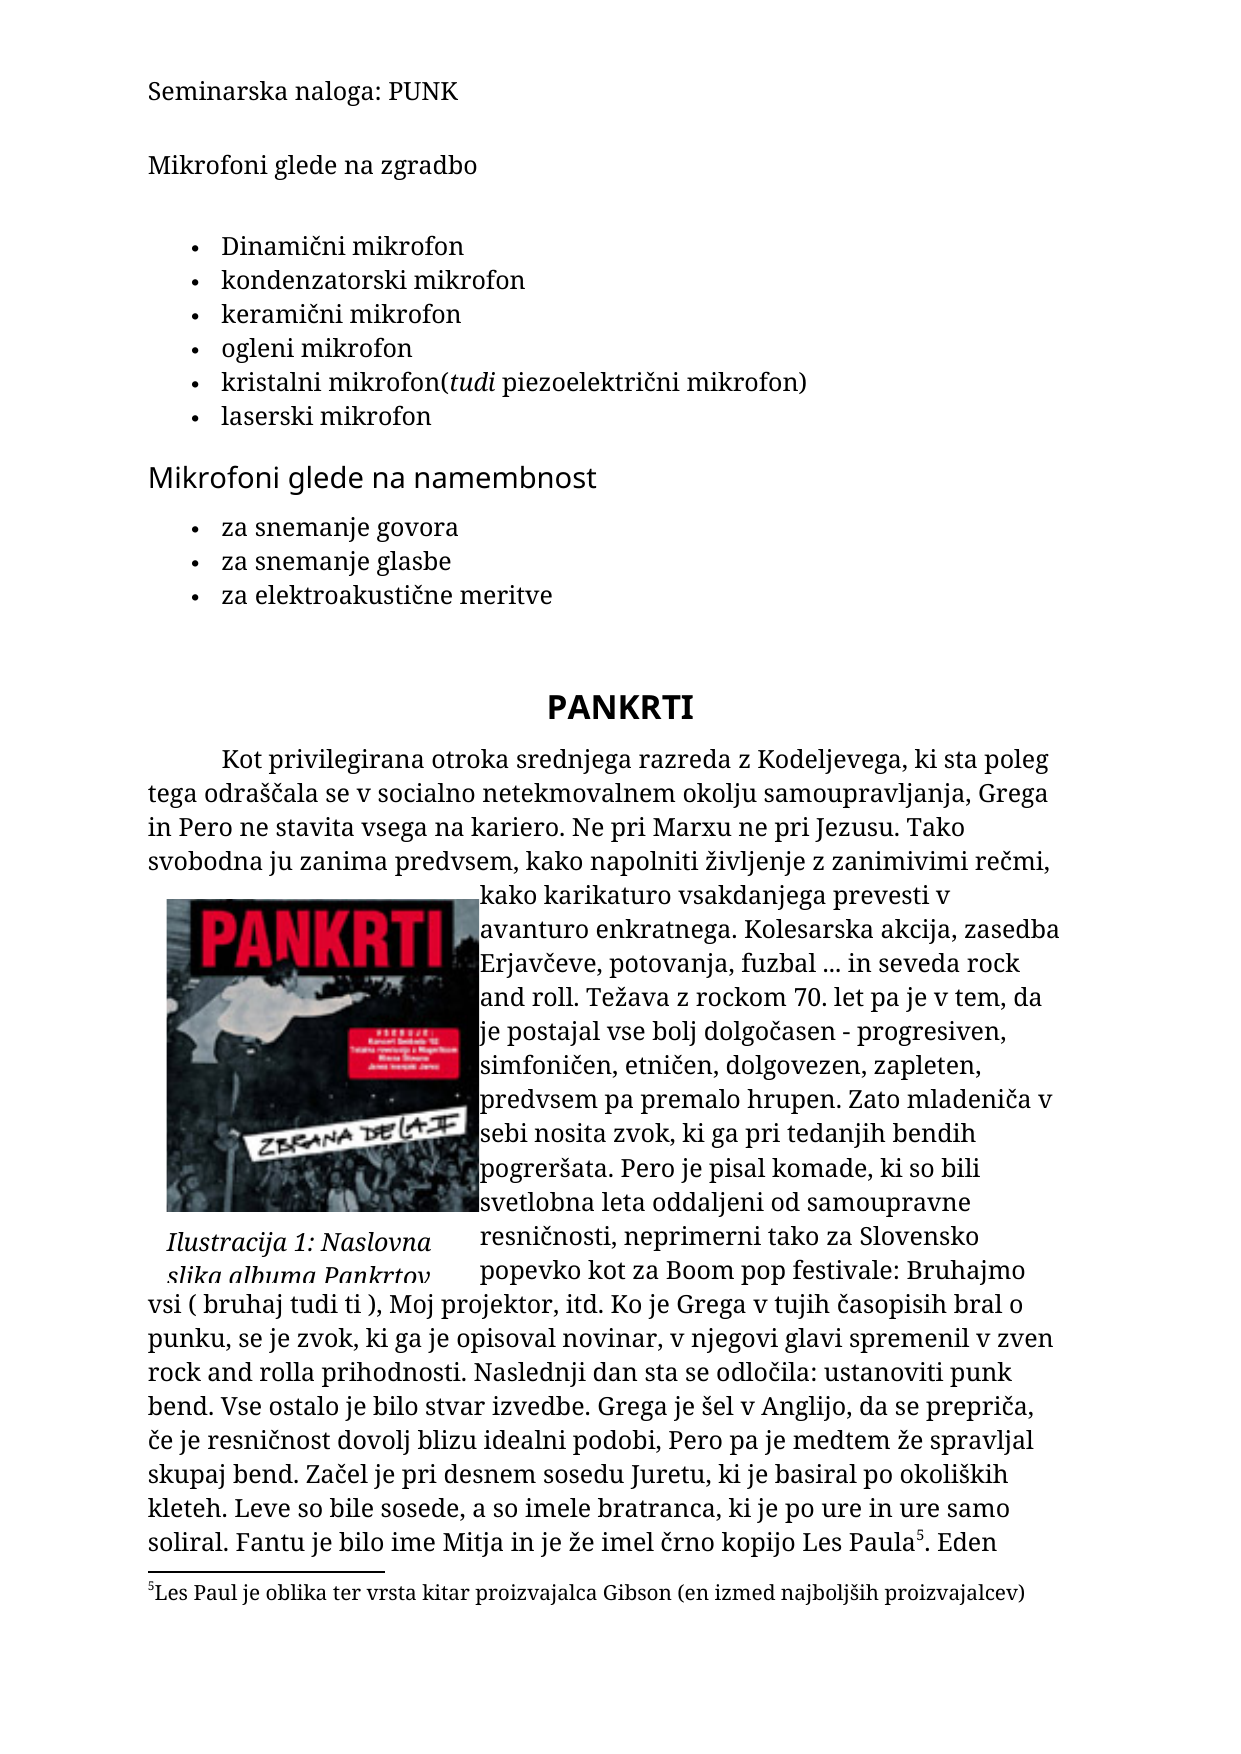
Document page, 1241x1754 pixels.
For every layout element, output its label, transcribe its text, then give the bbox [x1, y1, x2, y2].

list za elektroakustične meritve [192, 578, 1093, 612]
text Mikrofoni glede na zgradbo [148, 148, 1093, 182]
list za snemanje glasbe [192, 544, 1093, 578]
text Les Paul je oblika ter vrsta kitar proizvajalca Gibson (en izmed najboljših proizvajalcev) [148, 1578, 1093, 1606]
picture [166, 899, 480, 1212]
list Dinamični mikrofon [192, 228, 1093, 262]
list ogleni mikrofon [192, 330, 1093, 364]
subtitle Mikrofoni glede na namembnost [148, 458, 1093, 497]
text Kot privilegirana otroka srednjega razreda z Kodeljevega, ki sta poleg tega odraščala se v socialno netekmovalnem okolju samoupravljanja, Grega in Pero ne stavita vsega na kariero. Ne pri Marxu ne pri Jezusu. Tako svobodna ju zanima predvsem, kako napolniti življenje z zanimivimi rečmi, kako karikaturo vsakdanjega prevesti v avanturo enkratnega. Kolesarska akcija, zasedba Erjavčeve, potovanja, fuzbal ... in seveda rock and roll. Težava z rockom 70. let pa je v tem, da je postajal vse bolj dolgočasen - progresiven, simfoničen, etničen, dolgovezen, zapleten, predvsem pa premalo hrupen. Zato mladeniča v sebi nosita zvok, ki ga pri tedanjih bendih pogreršata. Pero je pisal komade, ki so bili svetlobna leta oddaljeni od samoupravne resničnosti, neprimerni tako za Slovensko popevko kot za Boom pop festivale: Bruhajmo vsi ( bruhaj tudi ti ), Moj projektor, itd. Ko je Grega v tujih časopisih bral o punku, se je zvok, ki ga je opisoval novinar, v njegovi glavi spremenil v zven rock and rolla prihodnosti. Naslednji dan sta se odločila: ustanoviti punk bend. Vse ostalo je bilo stvar izvedbe. Grega je šel v Anglijo, da se prepriča, če je resničnost dovolj blizu idealni podobi, Pero pa je medtem že spravljal skupaj bend. Začel je pri desnem sosedu Juretu, ki je basiral po okoliških kleteh. Leve so bile sosede, a so imele bratranca, ki je po ure in ure samo soliral. Fantu je bilo ime Mitja in je že imel črno kopijo Les Paula. Eden izmed kletnih bobnarjev z izrazitim občutkom za ritem je bil Bogo. Povrhu vsega se je Bogo preusmeril v ritem kitaro. To bi mu drugi še odpustili, ker je pripeljal novega bobnarja.Ko se je ekipa zgodaj jeseni prvič zbrala v kleti kodeljevske glasbene šole, je imela že dogovorjen svoj prvi koncert v telovadnici moščanske gimnazije, a še nobenega naštudiranega komada. In ko so po Kodeljevem lepili na roko napisane plakate, ki so vabili na "prvi punk koncert za železno zaveso", so bili prepričani, da bo prvi koncert hkrati tudi zadnji. V nabito polni telovadnici, v kateri so bili poleg gimnazijcev še številni firbci ( med njimi tudi nekaj Buldožerjev ), so Pankrti igrali tako tuje kot lastne komade. Med tujimi je bilo najvec predelav Sex pistols ( Did You No Wrong je postal Krivca pa ni; Pretty Vacant Lepi in prazni; No fun je bil Dolgcajt itd. ) in nekaj drugih ( White Riot Clashov je postal Upor, Sonic Reducer Dead Boysov Moja mašina, Mistery Girl New York Dollsov Kdo so ti ljudje itd. ). V dveh tednih pa so naredili še tudi nekaj novih, na primer Anarhista. Reakcije na koncert so bile razlišne. Na moščanski gimnaziji naslednjih 10 let niso imeli več koncertov. Vendar pa Pankrte ni nihče prepovedal. Še več. Stane Sušnik je v Stopu napisal pohvalno oceno in to kljub čevlju, ki ga je dobil v glavo. Naslednji dan so s pomočjo Radia Študent ( verjetno predvsem po zaslugi Slobodana Valetinčiča ) in Bora Gostiša imeli še koncert na prostem v študentskem naselju. S pomočjo SKUC-a in nepogrešljivega Petra Mlakarja so imeli, kot predstavniki mlade slovenske kulture, koncert v Beogradu itd. Nastopov je bilo malo ( lokalne organizacije ZSMS so se zelo počasi ogrevale za organizacijo koncertov, promotorjev pa še ni bilo ), do snemalnega studija je bilo težko priti ( prve posnetke so naredili v Italiji ), ves čas so imeli težave s cenzuro ( tako pri Problemih - kjer so prve stvari objavili s pomočjo Jaše Zlobca, kasneje pa Slavoja Žižka - kot kasneje pri založbi, na radiu in televiziji ) itd. Vendar pa se je punkovska scena razvijala in imeli so občutek, da sodelujejo pri zelo pomembni stvari. S pomočjo Igorja Vidmarja so pri SKUCu posneli prvo malo ploščo Lublana je bulana in bili bolj kot zaradi njene dobre prodaje zadovoljni, ker jim je Jello Biafra po koncertu Dead Kennedysov v Gorici povedal, da jo je kupil tudi on. In to v Los Angelesu. Po zaslugi poknočnega Dušana Velkavrha so za ZKP Ljubljana posneli še svojo prvo veliko ploščo Dolgcajt, ki so jo v dobrih štiridesetih urah posneli pri Miru Bevcu v Akademiku. Še pred snemanjem se je postava benda spremenila. Soseda Jureta je na basu zamenjal Perotov sošolec na FSPN Bore, Bogota, ki se je kmalu spet vrnil, pa takrat že izkušeni ( tudi Buldožer ) Dule. Zadeva je začela dobivati mednarodni značaj, saj sta oba živela na napačni strani Ljubljanice, že skoraj tristo metrov znotraj teritorija Most. Za uporniški bend jim je šlo prav neprijetno dobro. V glavnem so jih hvalili, če pa je bil kdo drugačnega mnenja ( na primer Dimitrij Rupel ), se je nanj vsul alternativni plaz ogorčenja. Dobivali so celo nagrade ( resda ne slovenske Zlate ptice, zato pa nagrado 7. sekretarjev SKOJa na Hrvaškem ), v beograjski Književni reči so objavili svoj separat "V službi njenega veličanstva", vrtel jih je John Peel na Radio 1 in o njih so pisali v NME. Vse več se je tudi nastopalo po Jugoslaviji, čeprav je bil zaslužek še vedno izrazito nezvezdniški. [148, 741, 1063, 1559]
list keramični mikrofon [192, 296, 1093, 330]
subtitle PANKRTI [148, 683, 1093, 729]
list laserski mikrofon [192, 398, 1093, 433]
list Ilustracija 1: Naslovna slika albuma Pankrtov [167, 1224, 479, 1282]
list kristalni mikrofon(tudi piezoelektrični mikrofon) [192, 364, 1093, 398]
list za snemanje govora [192, 510, 1093, 544]
list kondenzatorski mikrofon [192, 262, 1093, 296]
